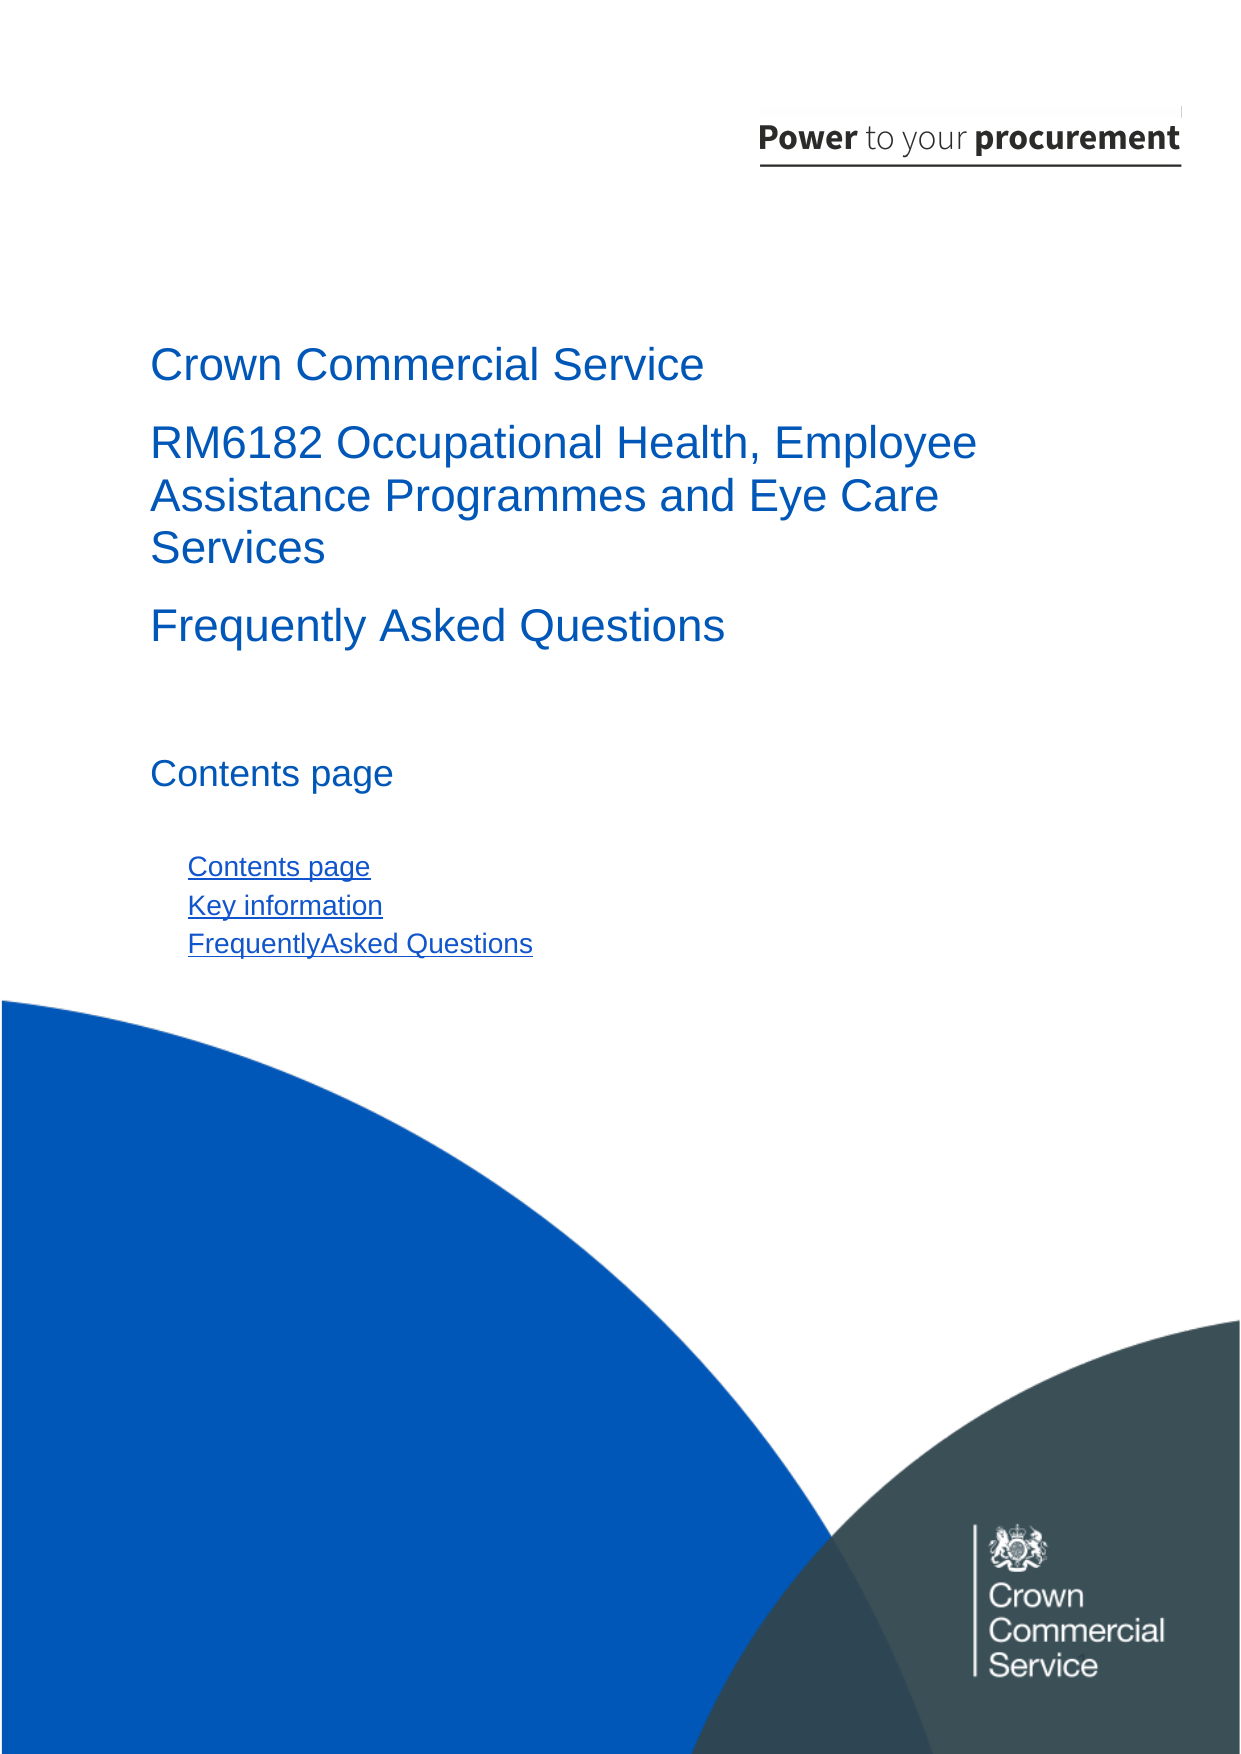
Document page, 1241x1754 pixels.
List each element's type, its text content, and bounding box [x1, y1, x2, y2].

subtitle RM6182 Occupational Health, Employee Assistance Programmes and Eye Care Services [150, 416, 1090, 574]
picture [751, 106, 1185, 180]
subtitle Frequently Asked Questions [150, 599, 1090, 651]
text Contents page [187, 850, 1090, 883]
text FrequentlyAsked Questions [187, 927, 1090, 960]
subtitle Crown Commercial Service [150, 338, 1090, 391]
subtitle Contents page [150, 751, 1090, 794]
picture [1, 994, 1240, 1754]
text Key information [187, 889, 1090, 921]
